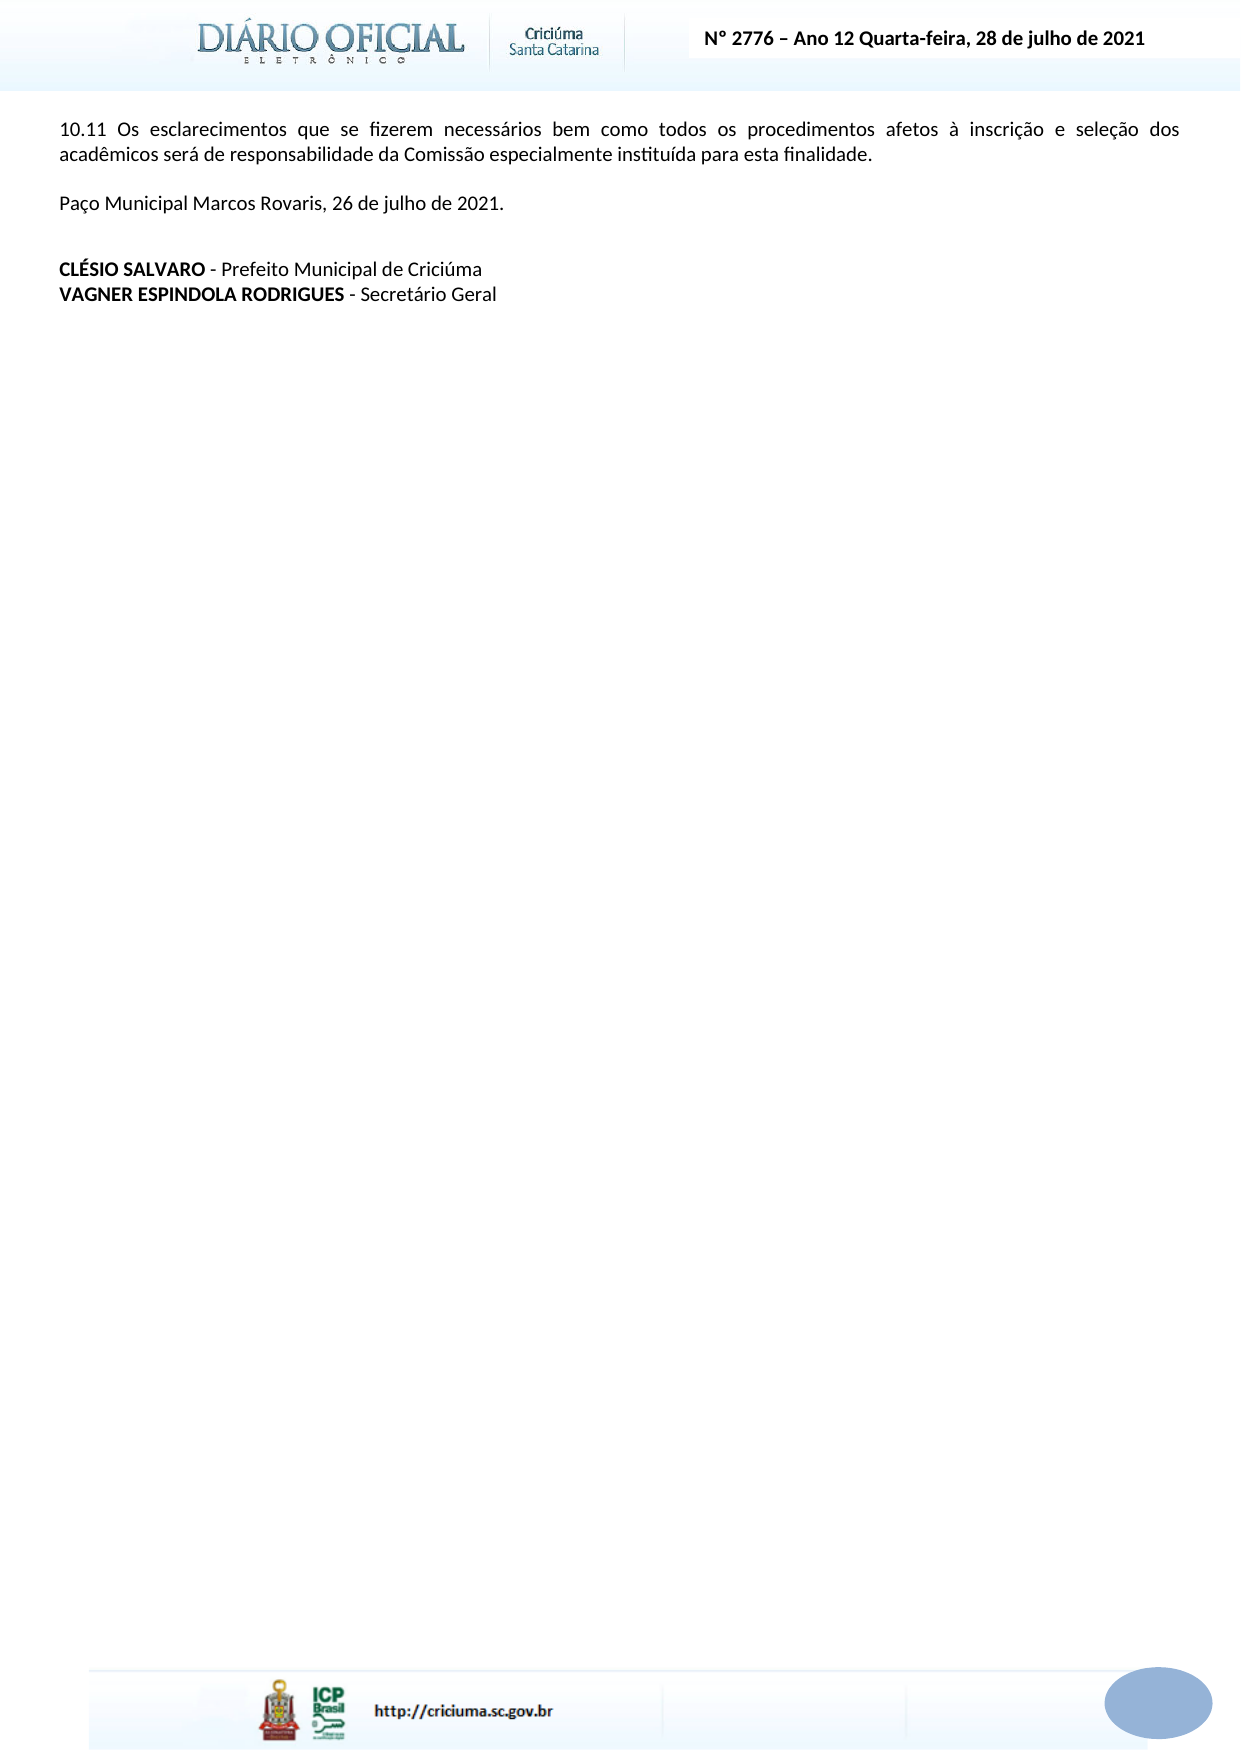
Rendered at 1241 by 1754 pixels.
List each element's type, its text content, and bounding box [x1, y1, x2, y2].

text Paço Municipal Marcos Rovaris, 26 de julho de 2021. [59, 190, 1181, 215]
text CLÉSIO SALVARO - Prefeito Municipal de Criciúma [59, 256, 1181, 281]
text VAGNER ESPINDOLA RODRIGUES - Secretário Geral [59, 281, 1181, 307]
text 10.11 Os esclarecimentos que se fizerem necessários bem como todos os procedimentos afetos à inscrição e seleção dos acadêmicos será de responsabilidade da Comissão especialmente instituída para esta finalidade. [59, 116, 1181, 167]
